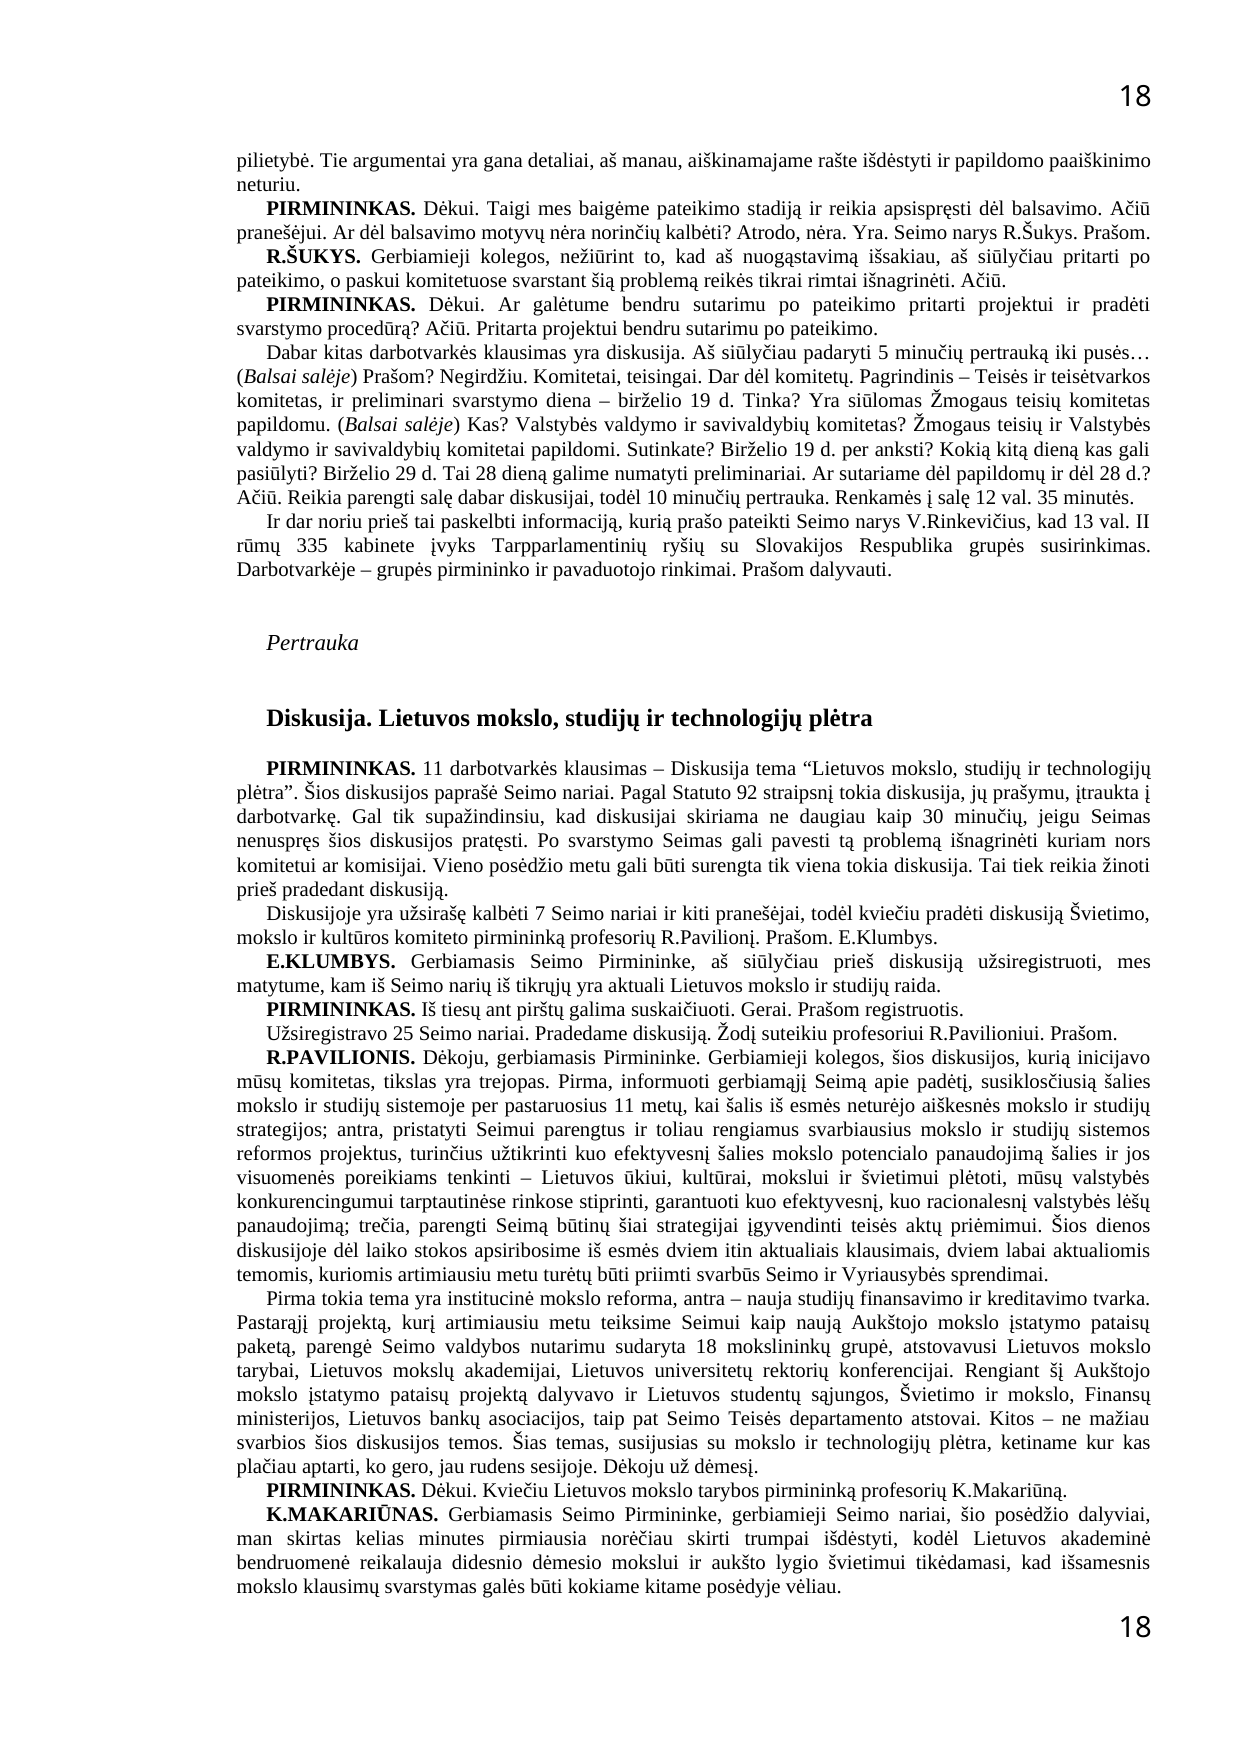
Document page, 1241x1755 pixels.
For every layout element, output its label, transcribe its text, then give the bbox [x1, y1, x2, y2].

text Diskusijoje yra užsirašę kalbėti 7 Seimo nariai ir kiti pranešėjai, todėl kviečiu pradėti diskusiją Švietimo, mokslo ir kultūros komiteto pirmininką profesorių R.Pavilionį. Prašom. E.Klumbys. [236, 901, 1152, 949]
text K.MAKARIŪNAS. Gerbiamasis Seimo Pirmininke, gerbiamieji Seimo nariai, šio posėdžio dalyviai, man skirtas kelias minutes pirmiausia norėčiau skirti trumpai išdėstyti, kodėl Lietuvos akademinė bendruomenė reikalauja didesnio dėmesio mokslui ir aukšto lygio švietimui tikėdamasi, kad išsamesnis mokslo klausimų svarstymas galės būti kokiame kitame posėdyje vėliau. [236, 1502, 1152, 1598]
text PIRMININKAS. Dėkui. Ar galėtume bendru sutarimu po pateikimo pritarti projektui ir pradėti svarstymo procedūrą? Ačiū. Pritarta projektui bendru sutarimu po pateikimo. [236, 292, 1152, 340]
text Dabar kitas darbotvarkės klausimas yra diskusija. Aš siūlyčiau padaryti 5 minučių pertrauką iki pusės… (Balsai salėje) Prašom? Negirdžiu. Komitetai, teisingai. Dar dėl komitetų. Pagrindinis – Teisės ir teisėtvarkos komitetas, ir preliminari svarstymo diena – birželio 19 d. Tinka? Yra siūlomas Žmogaus teisių komitetas papildomu. (Balsai salėje) Kas? Valstybės valdymo ir savivaldybių komitetas? Žmogaus teisių ir Valstybės valdymo ir savivaldybių komitetai papildomi. Sutinkate? Birželio 19 d. per anksti? Kokią kitą dieną kas gali pasiūlyti? Birželio 29 d. Tai 28 dieną galime numatyti preliminariai. Ar sutariame dėl papildomų ir dėl 28 d.? Ačiū. Reikia parengti salę dabar diskusijai, todėl 10 minučių pertrauka. Renkamės į salę 12 val. 35 minutės. [236, 340, 1152, 509]
text Pirma tokia tema yra institucinė mokslo reforma, antra – nauja studijų finansavimo ir kreditavimo tvarka. Pastarąjį projektą, kurį artimiausiu metu teiksime Seimui kaip naują Aukštojo mokslo įstatymo pataisų paketą, parengė Seimo valdybos nutarimu sudaryta 18 mokslininkų grupė, atstovavusi Lietuvos mokslo tarybai, Lietuvos mokslų akademijai, Lietuvos universitetų rektorių konferencijai. Rengiant šį Aukštojo mokslo įstatymo pataisų projektą dalyvavo ir Lietuvos studentų sąjungos, Švietimo ir mokslo, Finansų ministerijos, Lietuvos bankų asociacijos, taip pat Seimo Teisės departamento atstovai. Kitos – ne mažiau svarbios šios diskusijos temos. Šias temas, susijusias su mokslo ir technologijų plėtra, ketiname kur kas plačiau aptarti, ko gero, jau rudens sesijoje. Dėkoju už dėmesį. [236, 1286, 1152, 1478]
text R.ŠUKYS. Gerbiamieji kolegos, nežiūrint to, kad aš nuogąstavimą išsakiau, aš siūlyčiau pritarti po pateikimo, o paskui komitetuose svarstant šią problemą reikės tikrai rimtai išnagrinėti. Ačiū. [236, 244, 1152, 292]
text PIRMININKAS. Dėkui. Taigi mes baigėme pateikimo stadiją ir reikia apsispręsti dėl balsavimo. Ačiū pranešėjui. Ar dėl balsavimo motyvų nėra norinčių kalbėti? Atrodo, nėra. Yra. Seimo narys R.Šukys. Prašom. [236, 196, 1152, 244]
text Ir dar noriu prieš tai paskelbti informaciją, kurią prašo pateikti Seimo narys V.Rinkevičius, kad 13 val. II rūmų 335 kabinete įvyks Tarpparlamentinių ryšių su Slovakijos Respublika grupės susirinkimas. Darbotvarkėje – grupės pirmininko ir pavaduotojo rinkimai. Prašom dalyvauti. [236, 509, 1152, 581]
text Diskusija. Lietuvos mokslo, studijų ir technologijų plėtra [236, 703, 1152, 732]
text R.PAVILIONIS. Dėkoju, gerbiamasis Pirmininke. Gerbiamieji kolegos, šios diskusijos, kurią inicijavo mūsų komitetas, tikslas yra trejopas. Pirma, informuoti gerbiamąjį Seimą apie padėtį, susiklosčiusią šalies mokslo ir studijų sistemoje per pastaruosius 11 metų, kai šalis iš esmės neturėjo aiškesnės mokslo ir studijų strategijos; antra, pristatyti Seimui parengtus ir toliau rengiamus svarbiausius mokslo ir studijų sistemos reformos projektus, turinčius užtikrinti kuo efektyvesnį šalies mokslo potencialo panaudojimą šalies ir jos visuomenės poreikiams tenkinti – Lietuvos ūkiui, kultūrai, mokslui ir švietimui plėtoti, mūsų valstybės konkurencingumui tarptautinėse rinkose stiprinti, garantuoti kuo efektyvesnį, kuo racionalesnį valstybės lėšų panaudojimą; trečia, parengti Seimą būtinų šiai strategijai įgyvendinti teisės aktų priėmimui. Šios dienos diskusijoje dėl laiko stokos apsiribosime iš esmės dviem itin aktualiais klausimais, dviem labai aktualiomis temomis, kuriomis artimiausiu metu turėtų būti priimti svarbūs Seimo ir Vyriausybės sprendimai. [236, 1045, 1152, 1286]
text PIRMININKAS. Iš tiesų ant pirštų galima suskaičiuoti. Gerai. Prašom registruotis. [236, 997, 1152, 1021]
text PIRMININKAS. 11 darbotvarkės klausimas – Diskusija tema “Lietuvos mokslo, studijų ir technologijų plėtra”. Šios diskusijos paprašė Seimo nariai. Pagal Statuto 92 straipsnį tokia diskusija, jų prašymu, įtraukta į darbotvarkę. Gal tik supažindinsiu, kad diskusijai skiriama ne daugiau kaip 30 minučių, jeigu Seimas nenuspręs šios diskusijos pratęsti. Po svarstymo Seimas gali pavesti tą problemą išnagrinėti kuriam nors komitetui ar komisijai. Vieno posėdžio metu gali būti surengta tik viena tokia diskusija. Tai tiek reikia žinoti prieš pradedant diskusiją. [236, 756, 1152, 901]
text E.KLUMBYS. Gerbiamasis Seimo Pirmininke, aš siūlyčiau prieš diskusiją užsiregistruoti, mes matytume, kam iš Seimo narių iš tikrųjų yra aktuali Lietuvos mokslo ir studijų raida. [236, 949, 1152, 997]
text Pertrauka [236, 629, 1152, 655]
text Užsiregistravo 25 Seimo nariai. Pradedame diskusiją. Žodį suteikiu profesoriui R.Pavilioniui. Prašom. [236, 1021, 1152, 1045]
text pilietybė. Tie argumentai yra gana detaliai, aš manau, aiškinamajame rašte išdėstyti ir papildomo paaiškinimo neturiu. [236, 148, 1152, 196]
text PIRMININKAS. Dėkui. Kviečiu Lietuvos mokslo tarybos pirmininką profesorių K.Makariūną. [236, 1478, 1152, 1502]
